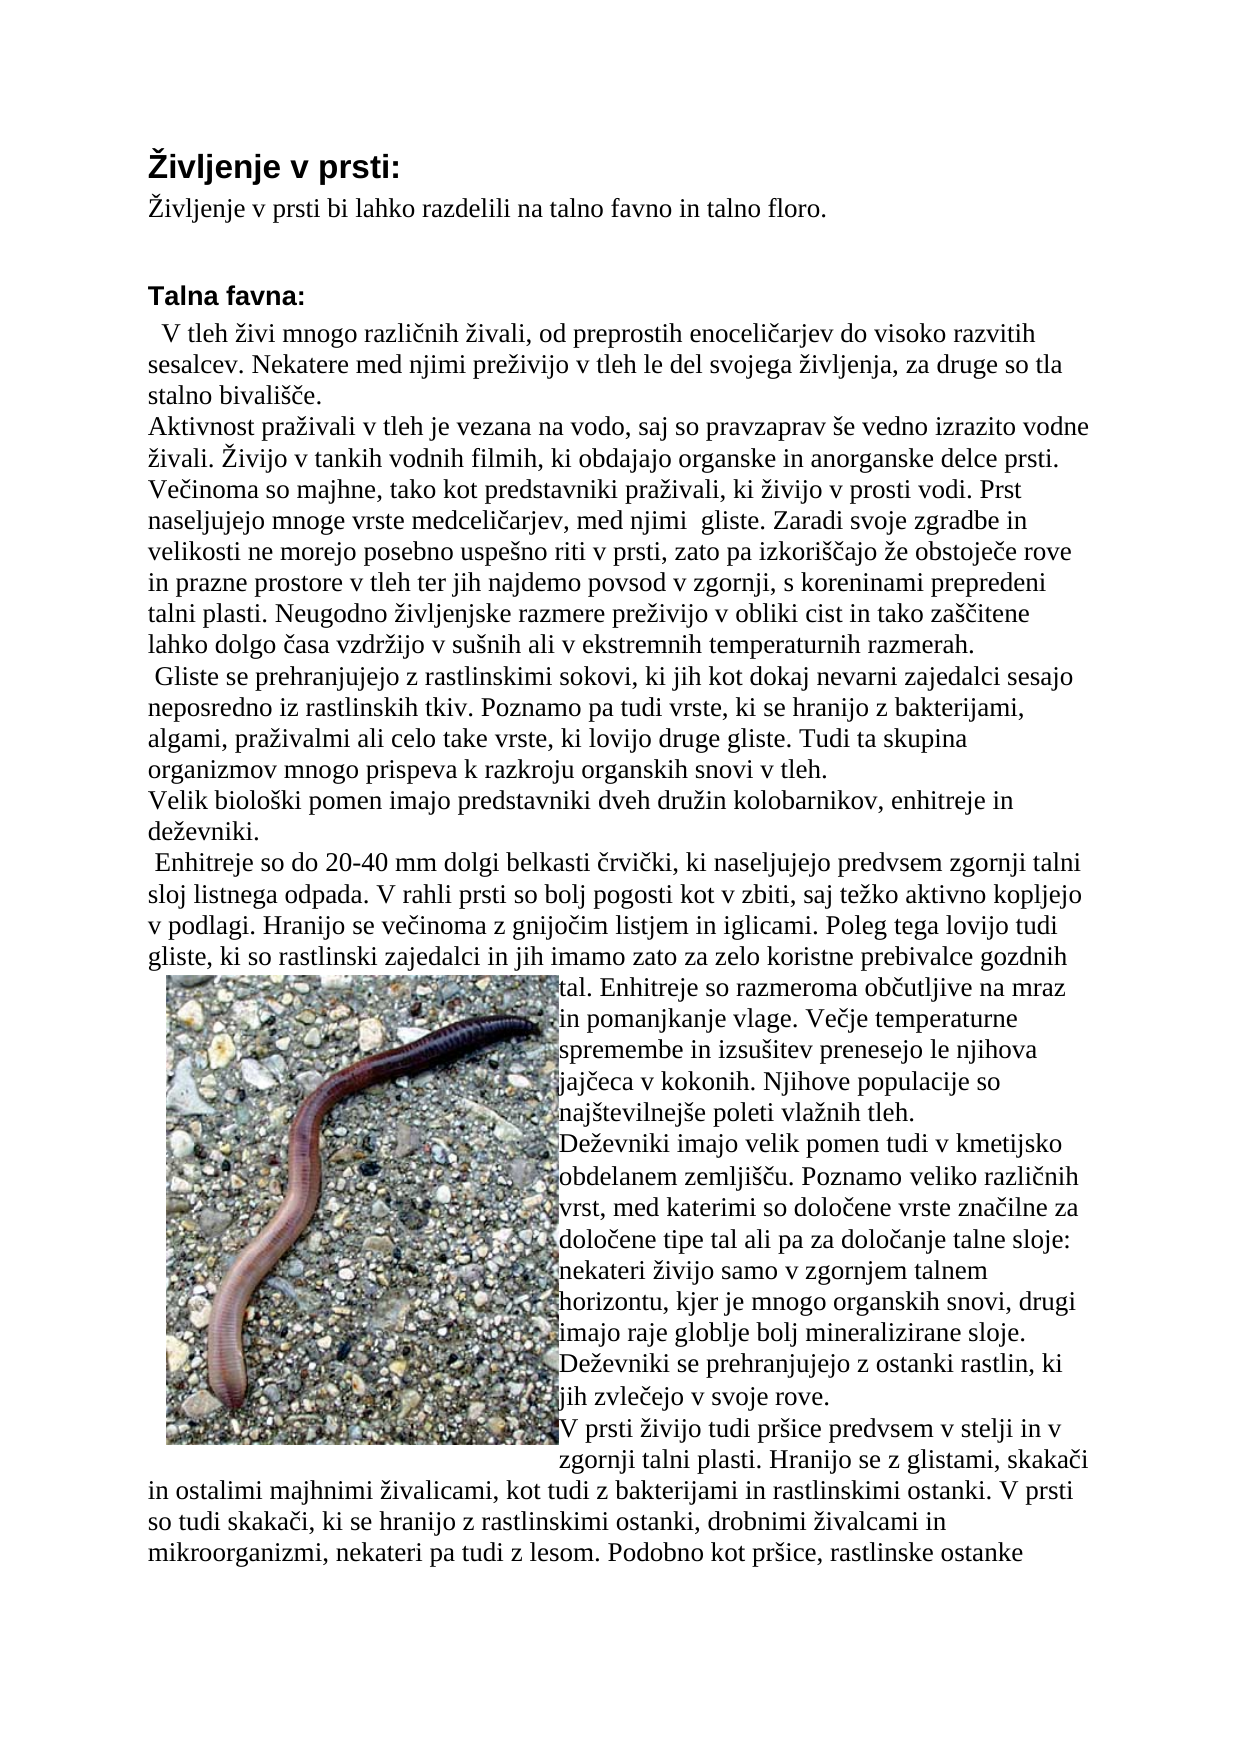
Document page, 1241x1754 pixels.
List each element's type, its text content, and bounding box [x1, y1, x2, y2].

text Deževniki imajo velik pomen tudi v kmetijsko obdelanem zemljišču. Poznamo veliko različnih vrst, med katerimi so določene vrste značilne za določene tipe tal ali pa za določanje talne sloje: nekateri živijo samo v zgornjem talnem horizontu, kjer je mnogo organskih snovi, drugi imajo raje globlje bolj mineralizirane sloje. Deževniki se prehranjujejo z ostanki rastlin, ki jih zvlečejo v svoje rove. [148, 1127, 1093, 1412]
subtitle Življenje v prsti: [148, 148, 1093, 186]
text Enhitreje so do 20-40 mm dolgi belkasti črvički, ki naseljujejo predvsem zgornji talni sloj listnega odpada. V rahli prsti so bolj pogosti kot v zbiti, saj težko aktivno kopljejo v podlagi. Hranijo se večinoma z gnijočim listjem in iglicami. Poleg tega lovijo tudi gliste, ki so rastlinski zajedalci in jih imamo zato za zelo koristne prebivalce gozdnih tal. Enhitreje so razmeroma občutljive na mraz in pomanjkanje vlage. Večje temperaturne spremembe in izsušitev prenesejo le njihova jajčeca v kokonih. Njihove populacije so najštevilnejše poleti vlažnih tleh. [148, 847, 1093, 1127]
text Aktivnost praživali v tleh je vezana na vodo, saj so pravzaprav še vedno izrazito vodne živali. Živijo v tankih vodnih filmih, ki obdajajo organske in anorganske delce prsti. Večinoma so majhne, tako kot predstavniki praživali, ki živijo v prosti vodi. Prst naseljujejo mnoge vrste medceličarjev, med njimi gliste. Zaradi svoje zgradbe in velikosti ne morejo posebno uspešno riti v prsti, zato pa izkoriščajo že obstoječe rove in prazne prostore v tleh ter jih najdemo povsod v zgornji, s koreninami prepredeni talni plasti. Neugodno življenjske razmere preživijo v obliki cist in tako zaščitene lahko dolgo časa vzdržijo v sušnih ali v ekstremnih temperaturnih razmerah. [148, 411, 1093, 660]
text Velik biološki pomen imajo predstavniki dveh družin kolobarnikov, enhitreje in deževniki. [148, 784, 1093, 847]
text Gliste se prehranjujejo z rastlinskimi sokovi, ki jih kot dokaj nevarni zajedalci sesajo neposredno iz rastlinskih tkiv. Poznamo pa tudi vrste, ki se hranijo z bakterijami, algami, praživalmi ali celo take vrste, ki lovijo druge gliste. Tudi ta skupina organizmov mnogo prispeva k razkroju organskih snovi v tleh. [148, 660, 1093, 784]
text V prsti živijo tudi pršice predvsem v stelji in v zgornji talni plasti. Hranijo se z glistami, skakači in ostalimi majhnimi živalicami, kot tudi z bakterijami in rastlinskimi ostanki. V prsti so tudi skakači, ki se hranijo z rastlinskimi ostanki, drobnimi živalcami in mikroorganizmi, nekateri pa tudi z lesom. Podobno kot pršice, rastlinske ostanke [148, 1412, 1093, 1568]
text V tleh živi mnogo različnih živali, od preprostih enoceličarjev do visoko razvitih sesalcev. Nekatere med njimi preživijo v tleh le del svojega življenja, za druge so tla stalno bivališče. [148, 317, 1093, 411]
subtitle Talna favna: [148, 279, 1093, 311]
text Življenje v prsti bi lahko razdelili na talno favno in talno floro. [148, 192, 1093, 223]
